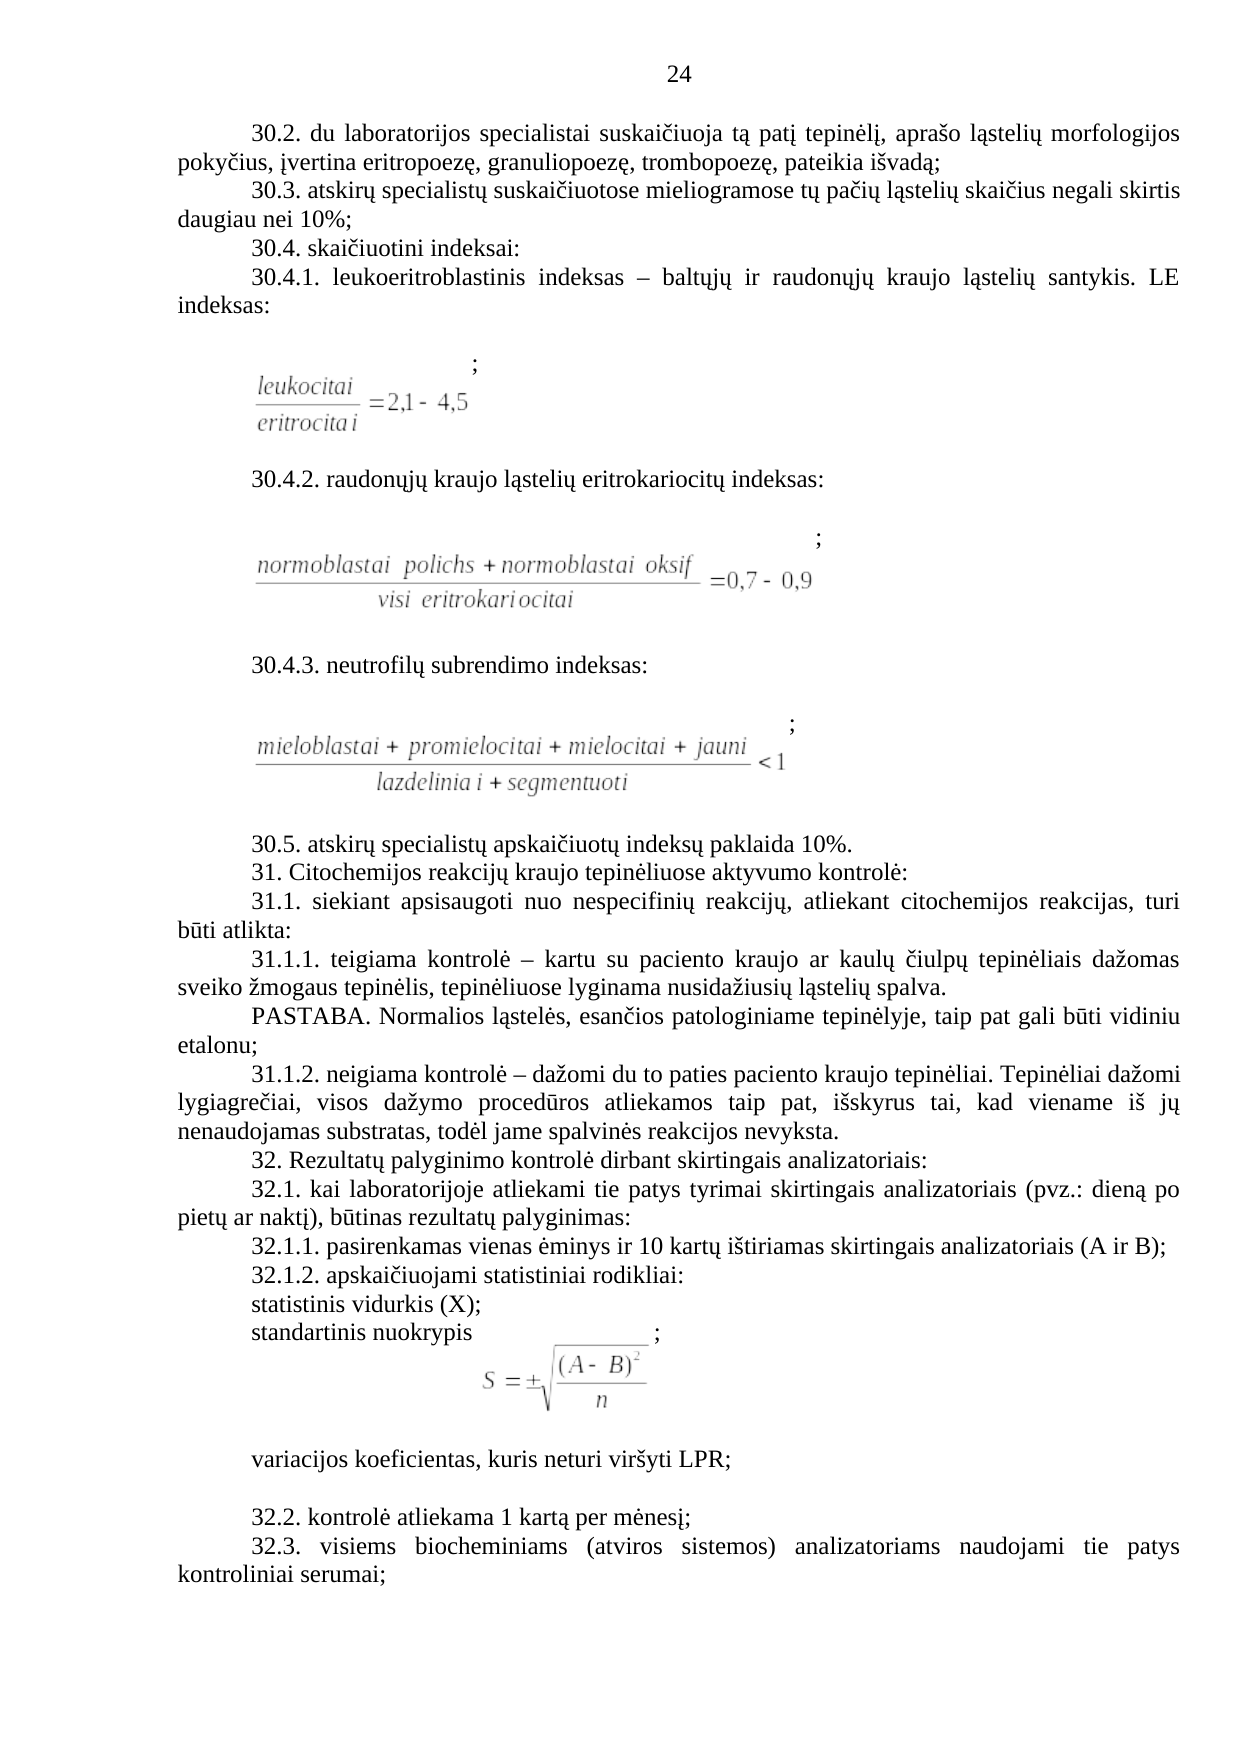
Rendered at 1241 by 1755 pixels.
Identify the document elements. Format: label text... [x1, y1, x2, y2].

text 32. Rezultatų palyginimo kontrolė dirbant skirtingais analizatoriais: [177, 1145, 1181, 1174]
text 31.1.1. teigiama kontrolė – kartu su paciento kraujo ar kaulų čiulpų tepinėliais dažomas sveiko žmogaus tepinėlis, tepinėliuose lyginama nusidažiusių ląstelių spalva. [177, 944, 1181, 1001]
text 32.3. visiems biocheminiams (atviros sistemos) analizatoriams naudojami tie patys kontroliniai serumai; [177, 1531, 1181, 1588]
text ; [177, 708, 1181, 800]
text 30.4.3. neutrofilų subrendimo indeksas: [177, 650, 1181, 679]
text PASTABA. Normalios ląstelės, esančios patologiniame tepinėlyje, taip pat gali būti vidiniu etalonu; [177, 1001, 1181, 1059]
text variacijos koeficientas, kuris neturi viršyti LPR; [177, 1444, 1181, 1473]
text statistinis vidurkis (X); [177, 1289, 1181, 1317]
text 30.4.2. raudonųjų kraujo ląstelių eritrokariocitų indeksas: [177, 464, 1181, 493]
text 30.4.1. leukoeritroblastinis indeksas – baltųjų ir raudonųjų kraujo ląstelių santykis. LE indeksas: [177, 262, 1181, 319]
text standartinis nuokrypis ; [177, 1317, 1181, 1416]
text 30.4. skaičiuotini indeksai: [177, 233, 1181, 262]
text 32.2. kontrolė atliekama 1 kartą per mėnesį; [177, 1502, 1181, 1531]
text 32.1.1. pasirenkamas vienas ėminys ir 10 kartų ištiriamas skirtingais analizatoriais (A ir B); [177, 1231, 1181, 1260]
text 31.1. siekiant apsisaugoti nuo nespecifinių reakcijų, atliekant citochemijos reakcijas, turi būti atlikta: [177, 886, 1181, 944]
text 32.1. kai laboratorijoje atliekami tie patys tyrimai skirtingais analizatoriais (pvz.: dieną po pietų ar naktį), būtinas rezultatų palyginimas: [177, 1174, 1181, 1231]
text 31. Citochemijos reakcijų kraujo tepinėliuose aktyvumo kontrolė: [177, 857, 1181, 886]
text 30.3. atskirų specialistų suskaičiuotose mieliogramose tų pačių ląstelių skaičius negali skirtis daugiau nei 10%; [177, 176, 1181, 233]
text 32.1.2. apskaičiuojami statistiniai rodikliai: [177, 1260, 1181, 1289]
text 30.2. du laboratorijos specialistai suskaičiuoja tą patį tepinėlį, aprašo ląstelių morfologijos pokyčius, įvertina eritropoezę, granuliopoezę, trombopoezę, pateikia išvadą; [177, 118, 1181, 176]
text ; [177, 522, 1181, 622]
text ; [177, 348, 1181, 436]
text 30.5. atskirų specialistų apskaičiuotų indeksų paklaida 10%. [177, 829, 1181, 857]
text 31.1.2. neigiama kontrolė – dažomi du to paties paciento kraujo tepinėliai. Tepinėliai dažomi lygiagrečiai, visos dažymo procedūros atliekamos taip pat, išskyrus tai, kad viename iš jų nenaudojamas substratas, todėl jame spalvinės reakcijos nevyksta. [177, 1059, 1181, 1145]
